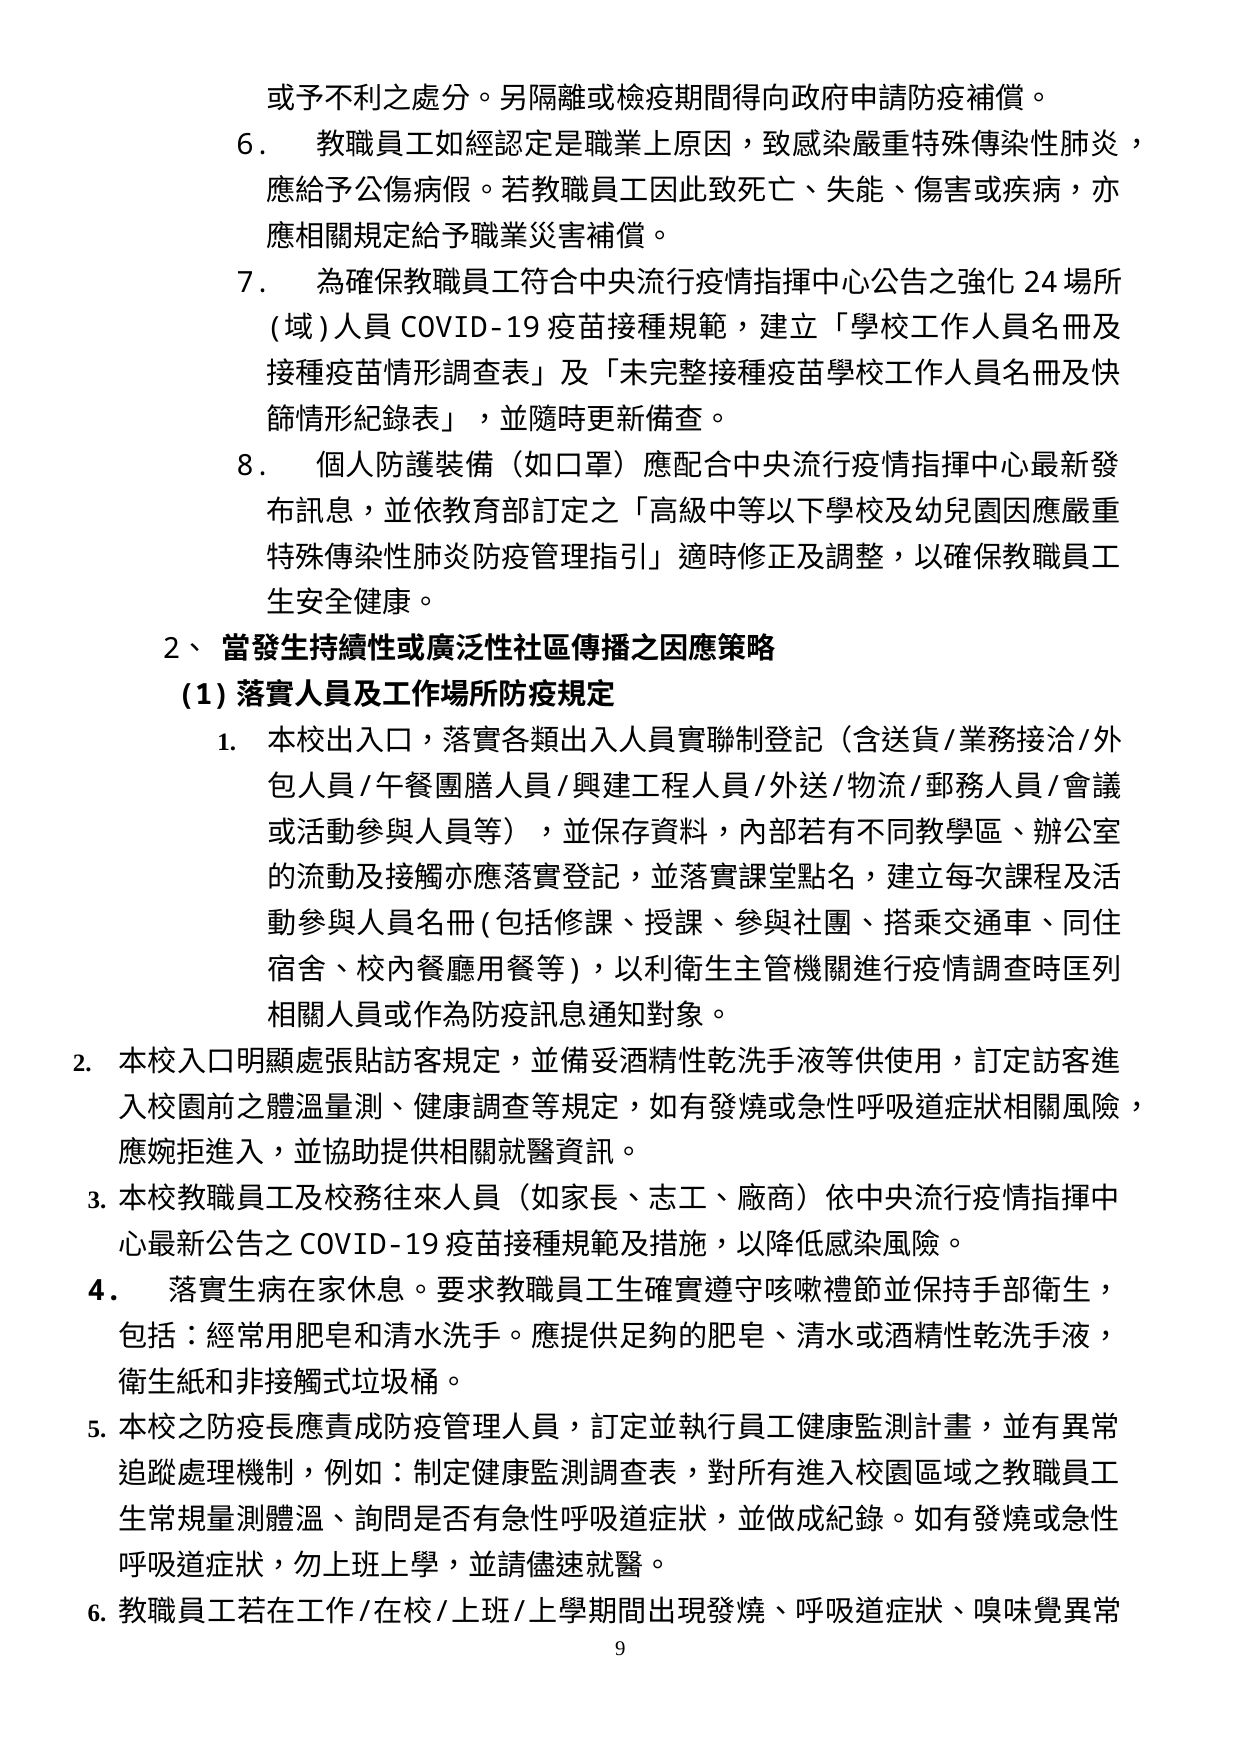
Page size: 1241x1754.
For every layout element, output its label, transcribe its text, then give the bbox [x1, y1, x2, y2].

list 教職員工如經認定是職業上原因，致感染嚴重特殊傳染性肺炎，應給予公傷病假。若教職員工因此致死亡、失能、傷害或疾病，亦應相關規定給予職業災害補償。 [236, 118, 1122, 255]
list 本校教職員工及校務往來人員（如家長、志工、廠商）依中央流行疫情指揮中心最新公告之COVID-19疫苗接種規範及措施，以降低感染風險。 [87, 1172, 1122, 1264]
list 個人防護裝備（如口罩）應配合中央流行疫情指揮中心最新發布訊息，並依教育部訂定之「高級中等以下學校及幼兒園因應嚴重特殊傳染性肺炎防疫管理指引」適時修正及調整，以確保教職員工生安全健康。 [236, 439, 1122, 622]
list 教職員工若在工作/在校/上班/上學期間出現發燒、呼吸道症狀、嗅味覺異常 [87, 1584, 1122, 1630]
list 本校之防疫長應責成防疫管理人員，訂定並執行員工健康監測計畫，並有異常追蹤處理機制，例如：制定健康監測調查表，對所有進入校園區域之教職員工生常規量測體溫、詢問是否有急性呼吸道症狀，並做成紀錄。如有發燒或急性呼吸道症狀，勿上班上學，並請儘速就醫。 [87, 1401, 1122, 1584]
list 為確保教職員工符合中央流行疫情指揮中心公告之強化24場所(域)人員COVID-19疫苗接種規範，建立「學校工作人員名冊及接種疫苗情形調查表」及「未完整接種疫苗學校工作人員名冊及快篩情形紀錄表」，並隨時更新備查。 [236, 255, 1122, 439]
list 當發生持續性或廣泛性社區傳播之因應策略 [162, 622, 1122, 668]
list 落實生病在家休息。要求教職員工生確實遵守咳嗽禮節並保持手部衛生，包括：經常用肥皂和清水洗手。應提供足夠的肥皂、清水或酒精性乾洗手液，衛生紙和非接觸式垃圾桶。 [87, 1264, 1122, 1401]
list 落實人員及工作場所防疫規定 [177, 668, 1122, 714]
list 本校出入口，落實各類出入人員實聯制登記（含送貨/業務接洽/外包人員/午餐團膳人員/興建工程人員/外送/物流/郵務人員/會議或活動參與人員等），並保存資料，內部若有不同教學區、辦公室的流動及接觸亦應落實登記，並落實課堂點名，建立每次課程及活動參與人員名冊(包括修課、授課、參與社團、搭乘交通車、同住宿舍、校內餐廳用餐等)，以利衛生主管機關進行疫情調查時匡列相關人員或作為防疫訊息通知對象。 [217, 714, 1122, 1034]
list 本校入口明顯處張貼訪客規定，並備妥酒精性乾洗手液等供使用，訂定訪客進入校園前之體溫量測、健康調查等規定，如有發燒或急性呼吸道症狀相關風險，應婉拒進入，並協助提供相關就醫資訊。 [73, 1034, 1122, 1172]
list 教職員工生配合衛生主管機關接受隔離或檢疫，不得外出上班上學，得申請防疫隔離假，且不得視為曠工曠課、強迫教職員工生以事假或其他假別處理，亦不得強迫補行工作、成績考核、解僱、休退學或予不利之處分。另隔離或檢疫期間得向政府申請防疫補償。 [236, 72, 1122, 118]
